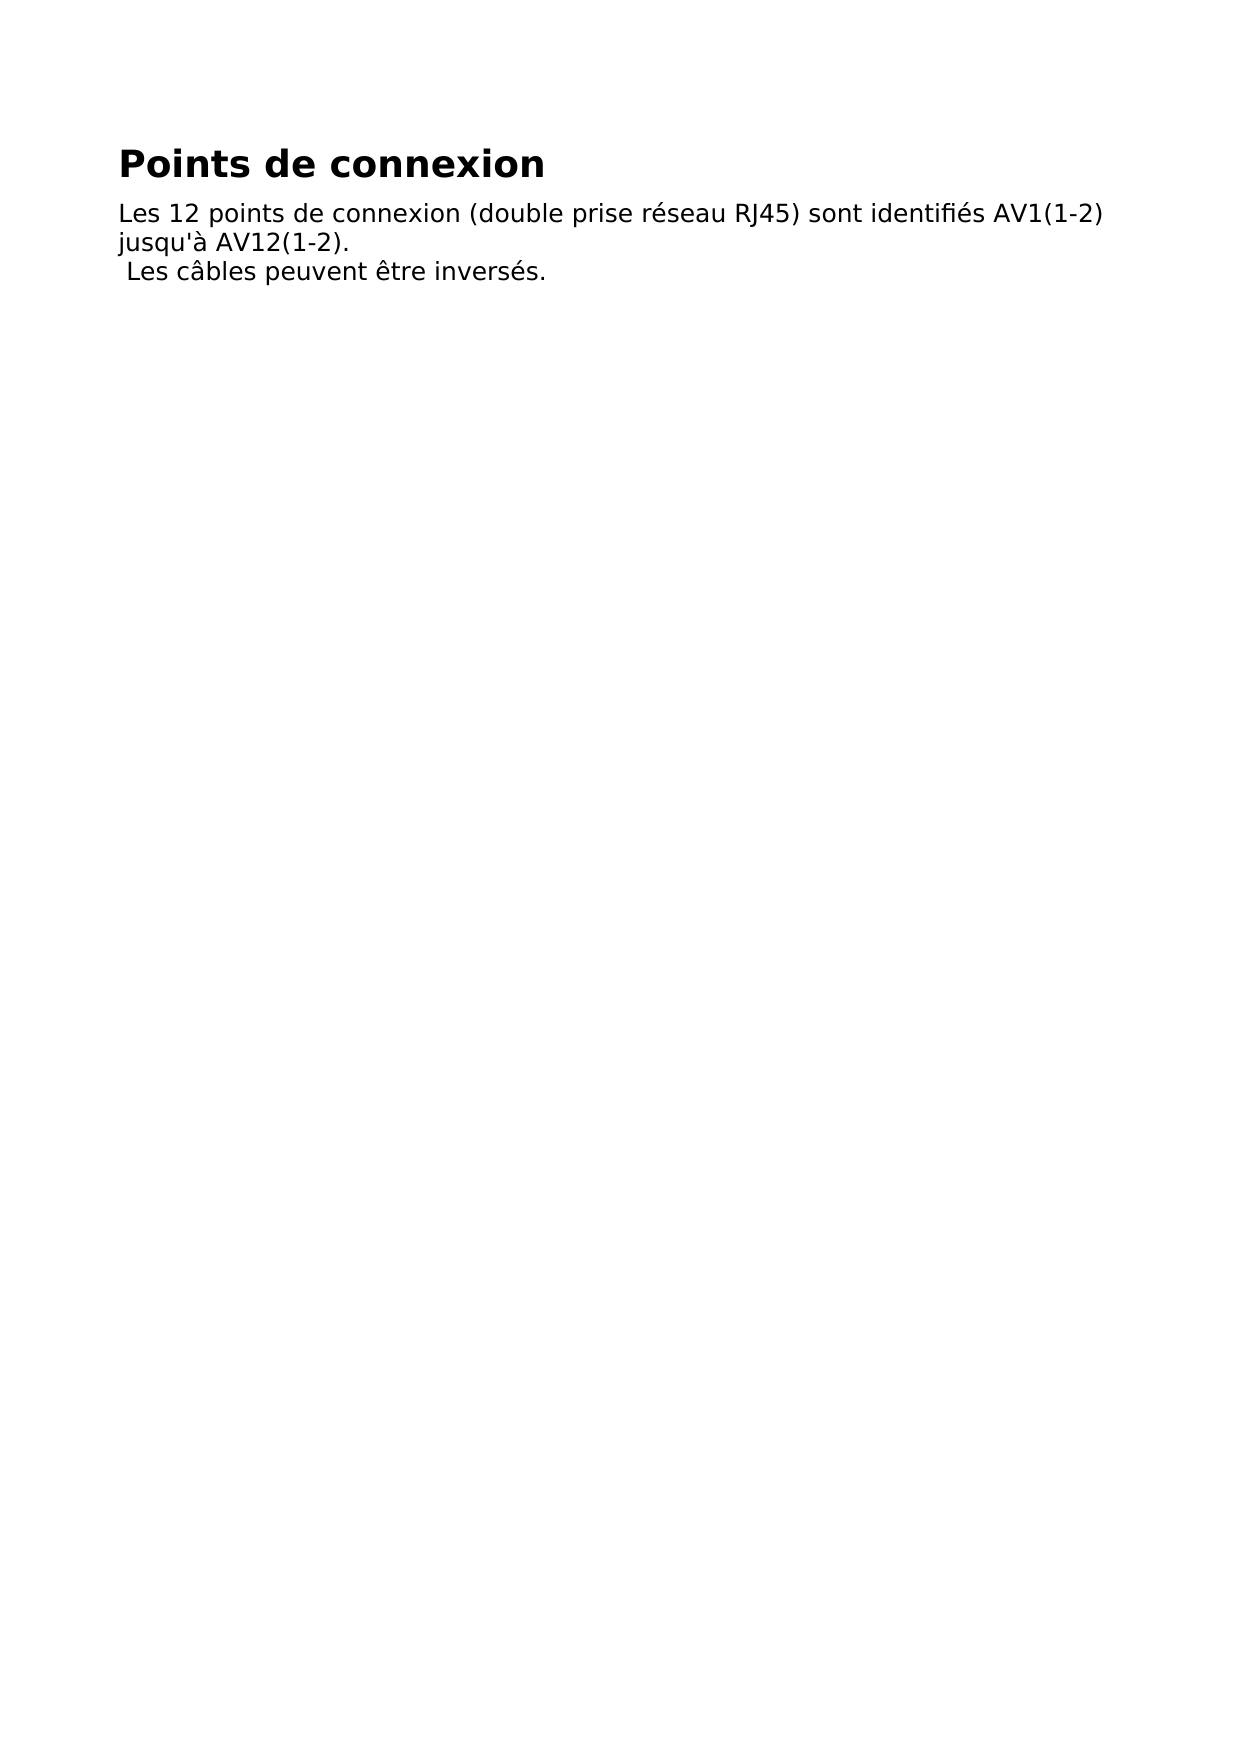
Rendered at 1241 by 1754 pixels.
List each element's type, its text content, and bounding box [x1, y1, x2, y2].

subtitle Points de connexion [118, 143, 1122, 187]
text Les 12 points de connexion (double prise réseau RJ45) sont identifiés AV1(1-2) jusqu'à AV12(1-2). Les câbles peuvent être inversés. [118, 199, 1122, 287]
